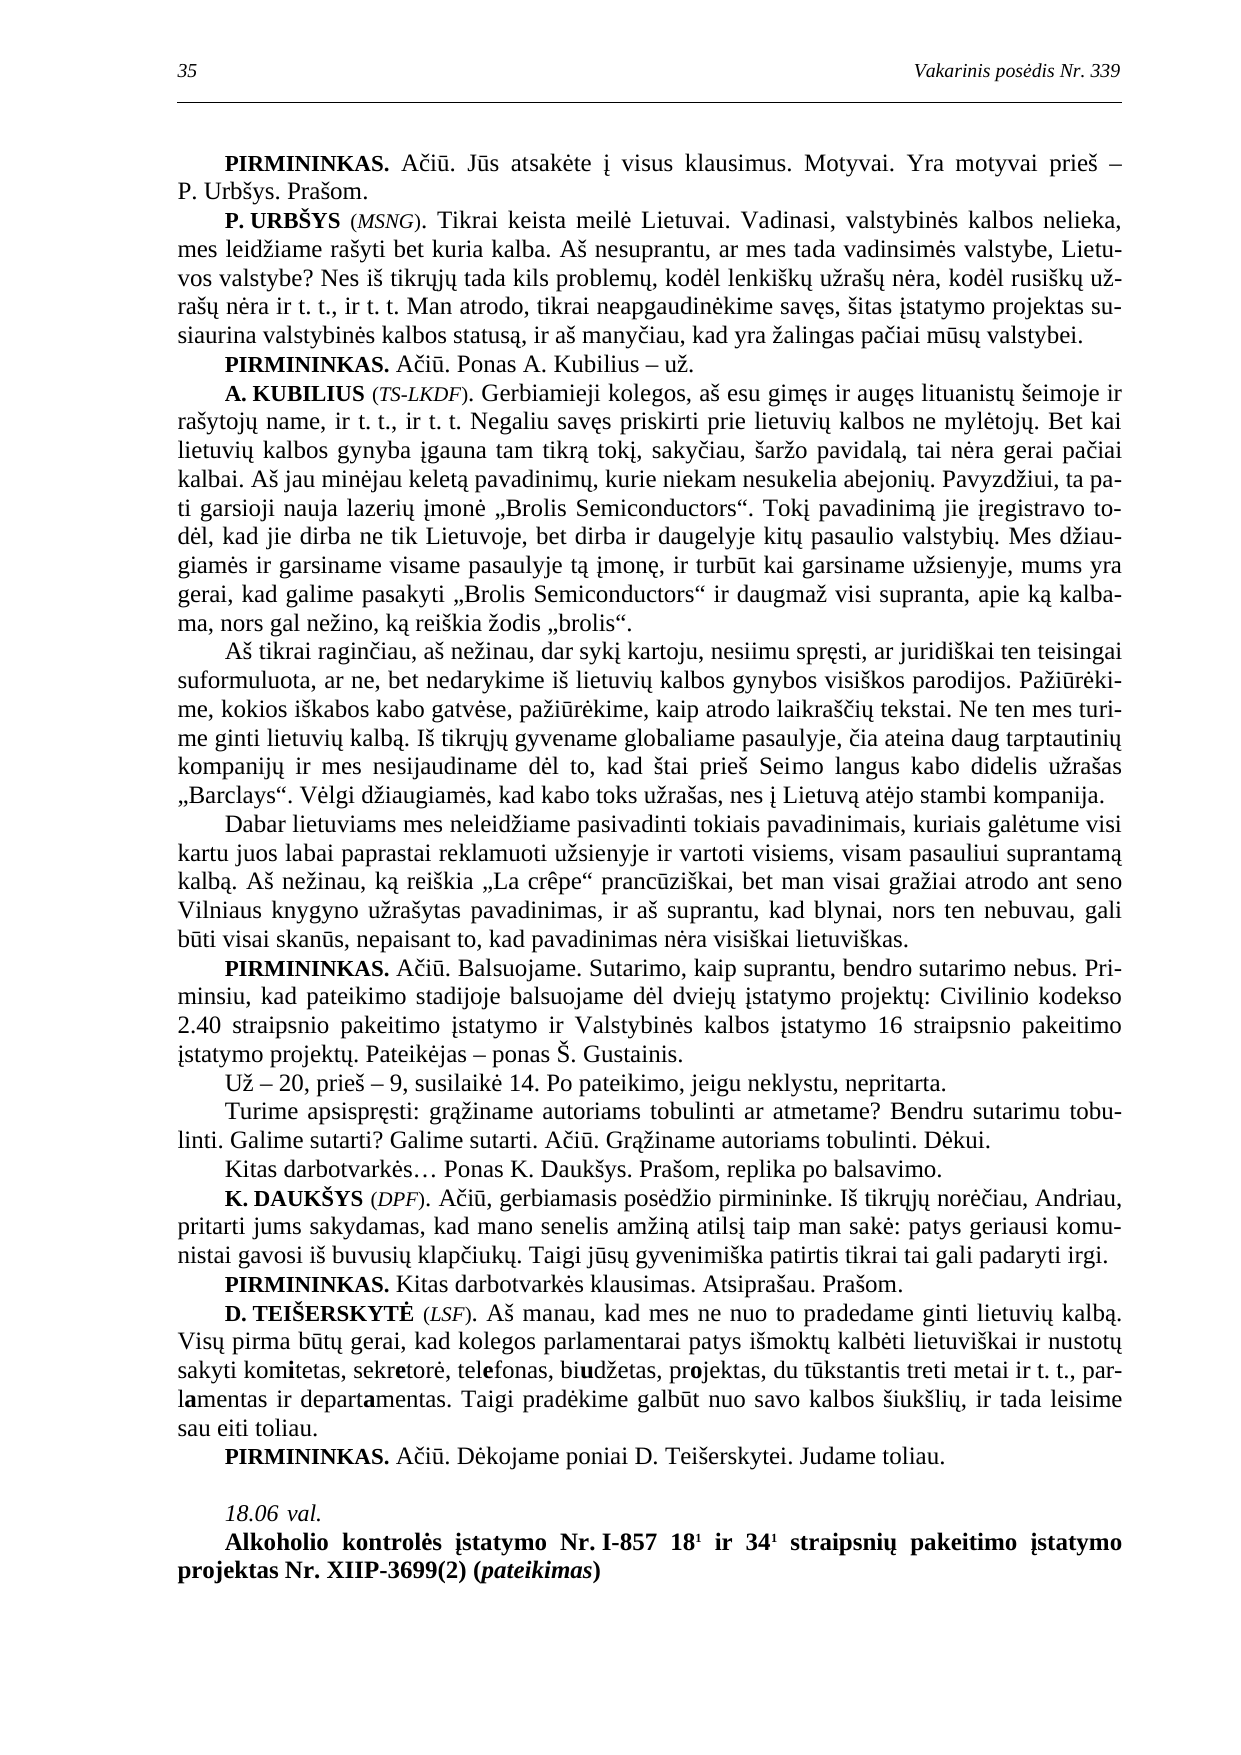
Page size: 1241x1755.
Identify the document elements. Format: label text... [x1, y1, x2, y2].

text D. TEIŠERSKYTĖ (LSF). Aš ma­nau, kad mes ne nuo to pra­de­da­me gin­ti lie­tu­vių kal­bą. Vi­sų pir­ma bū­tų ge­rai, kad ko­le­gos par­la­men­ta­rai pa­tys iš­mok­tų kal­bė­ti lie­tu­viš­kai ir nu­sto­tų sa­ky­ti ko­mi­te­tas, sek­re­to­rė, te­le­fo­nas, biu­dže­tas, pro­jek­tas, du tūks­tan­tis tre­ti me­tai ir t. t., par­la­men­tas ir de­par­ta­men­tas. Tai­gi pra­dė­ki­me gal­būt nuo sa­vo kal­bos šiukš­lių, ir ta­da lei­si­me sau ei­ti to­liau. [177, 1298, 1122, 1441]
text Al­ko­ho­lio kon­tro­lės įsta­ty­mo Nr. I-857 181 ir 341 straips­nių pa­kei­ti­mo įsta­ty­mo projek­tas Nr. XIIP-3699(2) (pa­tei­ki­mas) [177, 1527, 1122, 1584]
text Tu­ri­me ap­si­spręs­ti: grą­ži­na­me au­to­riams to­bu­lin­ti ar at­me­ta­me? Ben­dru su­ta­ri­mu to­bu­lin­ti. Ga­li­me su­tar­ti? Ga­li­me su­tar­ti. Ačiū. Grą­ži­na­me au­to­riams to­bu­lin­ti. Dė­kui. [177, 1096, 1122, 1154]
text PIRMININKAS. Ačiū. Po­nas A. Ku­bi­lius – už. [177, 349, 1122, 378]
text PIRMININKAS. Ačiū. Bal­suo­ja­me. Su­ta­ri­mo, kaip su­pran­tu, ben­dro su­ta­ri­mo ne­bus. Pri­min­siu, kad pa­tei­ki­mo sta­di­jo­je bal­suo­ja­me dėl dvie­jų įsta­ty­mo pro­jek­tų: Ci­vi­li­nio ko­dek­so 2.40 straips­nio pa­kei­ti­mo įsta­ty­mo ir Vals­ty­bi­nės kal­bos įsta­ty­mo 16 straips­nio pa­kei­ti­mo įsta­ty­mo pro­jek­tų. Pa­tei­kė­jas – po­nas Š. Gus­tai­nis. [177, 953, 1122, 1068]
text 18.06 val. [224, 1499, 1122, 1527]
text Da­bar lie­tu­viams mes ne­lei­džia­me pa­si­va­din­ti to­kiais pa­va­di­ni­mais, ku­riais ga­lė­tu­me vi­si kar­tu juos la­bai pa­pras­tai re­kla­muo­ti už­sie­ny­je ir var­to­ti vi­siems, vi­sam pa­sau­liui su­pran­ta­mą kal­bą. Aš ne­ži­nau, ką reiš­kia „La crêpe“ prancūziš­kai, bet man vi­sai gra­žiai at­ro­do ant se­no Vil­niaus kny­gy­no už­ra­šy­tas pa­va­di­ni­mas, ir aš su­pran­tu, kad bly­nai, nors ten ne­bu­vau, ga­li bū­ti vi­sai ska­nūs, ne­pai­sant to, kad pa­va­di­ni­mas nė­ra vi­siš­kai lie­tu­viš­kas. [177, 809, 1122, 953]
text PIRMININKAS. Ačiū. Dė­ko­ja­me po­niai D. Tei­šers­ky­tei. Ju­da­me to­liau. [177, 1441, 1122, 1470]
text P. URBŠYS (MSNG). Tik­rai keis­ta mei­lė Lie­tu­vai. Va­di­na­si, vals­ty­bi­nės kal­bos ne­lie­ka, mes lei­džia­me ra­šy­ti bet ku­ria kal­ba. Aš ne­su­pran­tu, ar mes ta­da va­din­si­mės vals­ty­be, Lie­tu­vos vals­ty­be? Nes iš tik­rų­jų ta­da kils pro­ble­mų, ko­dėl len­kiš­kų už­ra­šų nė­ra, ko­dėl ru­siš­kų už­ra­šų nė­ra ir t. t., ir t. t. Man at­ro­do, tik­rai ne­ap­gau­di­nė­ki­me sa­vęs, ši­tas įsta­ty­mo pro­jek­tas su­siau­ri­na vals­ty­bi­nės kal­bos sta­tu­są, ir aš ma­ny­čiau, kad yra ža­lin­gas pa­čiai mū­sų vals­ty­bei. [177, 205, 1122, 349]
text Už – 20, prieš – 9, su­si­lai­kė 14. Po pa­tei­ki­mo, jei­gu ne­klys­tu, ne­pri­tar­ta. [177, 1068, 1122, 1096]
text Ki­tas dar­bo­tvarkės… Po­nas K. Dauk­šys. Pra­šom, re­pli­ka po bal­sa­vi­mo. [177, 1154, 1122, 1183]
text Aš tik­rai ra­gin­čiau, aš ne­ži­nau, dar sy­kį kar­to­ju, ne­si­i­mu spręs­ti, ar ju­ri­diš­kai ten tei­sin­gai su­for­mu­luo­ta, ar ne, bet ne­da­ry­ki­me iš lie­tu­vių kal­bos gy­ny­bos vi­siš­kos pa­ro­di­jos. Pa­žiū­rė­ki­me, ko­kios iš­ka­bos ka­bo gat­vė­se, pa­žiū­rė­ki­me, kaip at­ro­do laik­raš­čių teks­tai. Ne ten mes tu­ri­me gin­ti lie­tu­vių kal­bą. Iš tik­rų­jų gy­ve­na­me glo­ba­lia­me pa­sau­ly­je, čia at­ei­na daug tarp­tau­ti­nių kom­pa­ni­jų ir mes ne­si­jau­di­na­me dėl to, kad štai prieš Sei­mo lan­gus ka­bo di­de­lis už­ra­šas „Barc­la­ys“. Vėl­gi džiau­gia­mės, kad ka­bo toks už­ra­šas, nes į Lie­tu­vą at­ėjo stam­bi kom­pa­ni­ja. [177, 636, 1122, 809]
text PIRMININKAS. Ačiū. Jūs at­sa­kė­te į vi­sus klau­si­mus. Mo­ty­vai. Yra mo­ty­vai prieš – P. Urb­šys. Pra­šom. [177, 148, 1122, 205]
text K. DAUKŠYS (DPF). Ačiū, ger­bia­ma­sis po­sė­džio pir­mi­nin­ke. Iš tik­rų­jų no­rė­čiau, An­d­riau, pri­tar­ti jums sa­ky­da­mas, kad ma­no se­ne­lis am­ži­ną atil­sį taip man sa­kė: pa­tys ge­riau­si ko­mu­nis­tai ga­vo­si iš bu­vu­sių klap­čiu­kų. Tai­gi jū­sų gy­ve­ni­miš­ka pa­tir­tis tik­rai tai ga­li pa­da­ry­ti ir­gi. [177, 1183, 1122, 1269]
text A. KUBILIUS (TS-LKDF). Ger­bia­mie­ji ko­le­gos, aš esu gi­męs ir au­gęs li­tu­a­nis­tų šei­mo­je ir ra­šy­to­jų na­me, ir t. t., ir t. t. Ne­ga­liu sa­vęs pri­skir­ti prie lie­tu­vių kal­bos ne my­lė­to­jų. Bet kai lie­tu­vių kal­bos gy­ny­ba įgau­na tam tik­rą to­kį, sa­ky­čiau, šar­žo pa­vi­da­lą, tai nė­ra ge­rai pa­čiai kal­bai. Aš jau mi­nė­jau ke­le­tą pa­va­di­ni­mų, ku­rie nie­kam ne­su­ke­lia abe­jo­nių. Pa­vyz­džiui, ta pa­ti gar­sio­ji nau­ja la­ze­rių įmo­nė „Bro­lis Se­mi­con­duc­tors“. To­kį pa­va­di­ni­mą jie įre­gist­ra­vo to­dėl, kad jie dir­ba ne tik Lie­tu­vo­je, bet dir­ba ir dau­ge­ly­je ki­tų pa­sau­lio vals­ty­bių. Mes džiau­gia­mės ir gar­si­na­me vi­sa­me pa­sau­ly­je tą įmo­nę, ir tur­būt kai gar­si­na­me už­sie­ny­je, mums yra ge­rai, kad ga­li­me pa­sa­ky­ti „Bro­lis Se­mi­con­duc­tors“ ir daug­maž vi­si su­pran­ta, apie ką kal­ba­ma, nors gal ne­ži­no, ką reiš­kia žo­dis „bro­lis“. [177, 378, 1122, 636]
text PIRMININKAS. Ki­tas dar­bo­tvarkės klau­si­mas. At­si­pra­šau. Pra­šom. [177, 1269, 1122, 1298]
